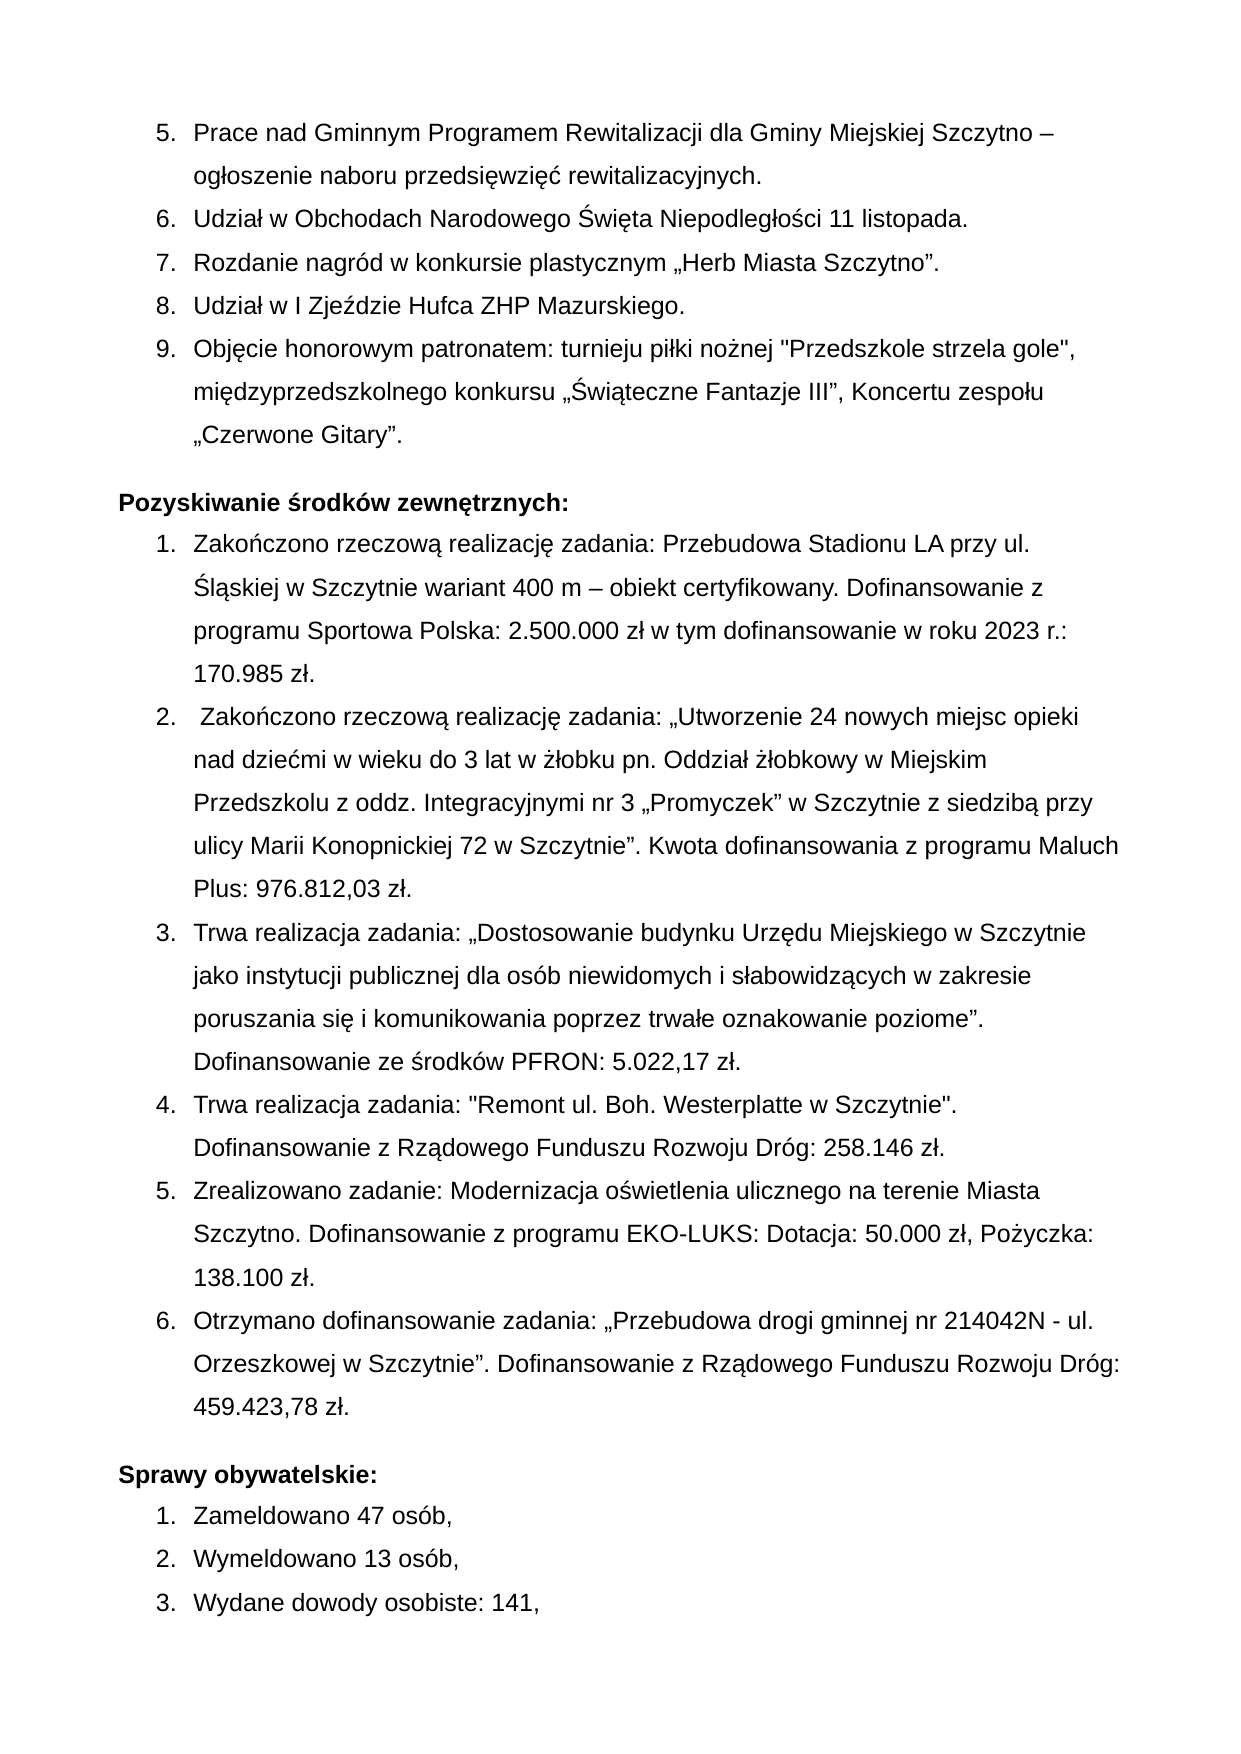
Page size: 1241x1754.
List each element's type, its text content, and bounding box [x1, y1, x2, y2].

list Zakończono rzeczową realizację zadania: Przebudowa Stadionu LA przy ul. Śląskiej w Szczytnie wariant 400 m – obiekt certyfikowany. Dofinansowanie z programu Sportowa Polska: 2.500.000 zł w tym dofinansowanie w roku 2023 r.: 170.985 zł. [156, 529, 1122, 687]
list Zameldowano 47 osób, [156, 1501, 1122, 1530]
subtitle Sprawy obywatelskie: [118, 1460, 1122, 1489]
list Prace nad Gminnym Programem Rewitalizacji dla Gminy Miejskiej Szczytno – ogłoszenie naboru przedsięwzięć rewitalizacyjnych. [156, 118, 1122, 190]
list Wymeldowano 13 osób, [156, 1544, 1122, 1573]
list Otrzymano dofinansowanie zadania: „Przebudowa drogi gminnej nr 214042N - ul. Orzeszkowej w Szczytnie”. Dofinansowanie z Rządowego Funduszu Rozwoju Dróg: 459.423,78 zł. [156, 1306, 1122, 1421]
list Trwa realizacja zadania: "Remont ul. Boh. Westerplatte w Szczytnie". Dofinansowanie z Rządowego Funduszu Rozwoju Dróg: 258.146 zł. [156, 1090, 1122, 1162]
list Zrealizowano zadanie: Modernizacja oświetlenia ulicznego na terenie Miasta Szczytno. Dofinansowanie z programu EKO-LUKS: Dotacja: 50.000 zł, Pożyczka: 138.100 zł. [156, 1176, 1122, 1291]
list Trwa realizacja zadania: „Dostosowanie budynku Urzędu Miejskiego w Szczytnie jako instytucji publicznej dla osób niewidomych i słabowidzących w zakresie poruszania się i komunikowania poprzez trwałe oznakowanie poziome”. Dofinansowanie ze środków PFRON: 5.022,17 zł. [156, 917, 1122, 1076]
list Udział w I Zjeździe Hufca ZHP Mazurskiego. [156, 291, 1122, 319]
list Objęcie honorowym patronatem: turnieju piłki nożnej "Przedszkole strzela gole", międzyprzedszkolnego konkursu „Świąteczne Fantazje III”, Koncertu zespołu „Czerwone Gitary”. [156, 334, 1122, 449]
list Zakończono rzeczową realizację zadania: „Utworzenie 24 nowych miejsc opieki nad dziećmi w wieku do 3 lat w żłobku pn. Oddział żłobkowy w Miejskim Przedszkolu z oddz. Integracyjnymi nr 3 „Promyczek” w Szczytnie z siedzibą przy ulicy Marii Konopnickiej 72 w Szczytnie”. Kwota dofinansowania z programu Maluch Plus: 976.812,03 zł. [156, 702, 1122, 903]
list Udział w Obchodach Narodowego Święta Niepodległości 11 listopada. [156, 204, 1122, 233]
list Wydane dowody osobiste: 141, [156, 1587, 1122, 1616]
list Rozdanie nagród w konkursie plastycznym „Herb Miasta Szczytno”. [156, 247, 1122, 276]
subtitle Pozyskiwanie środków zewnętrznych: [118, 488, 1122, 517]
